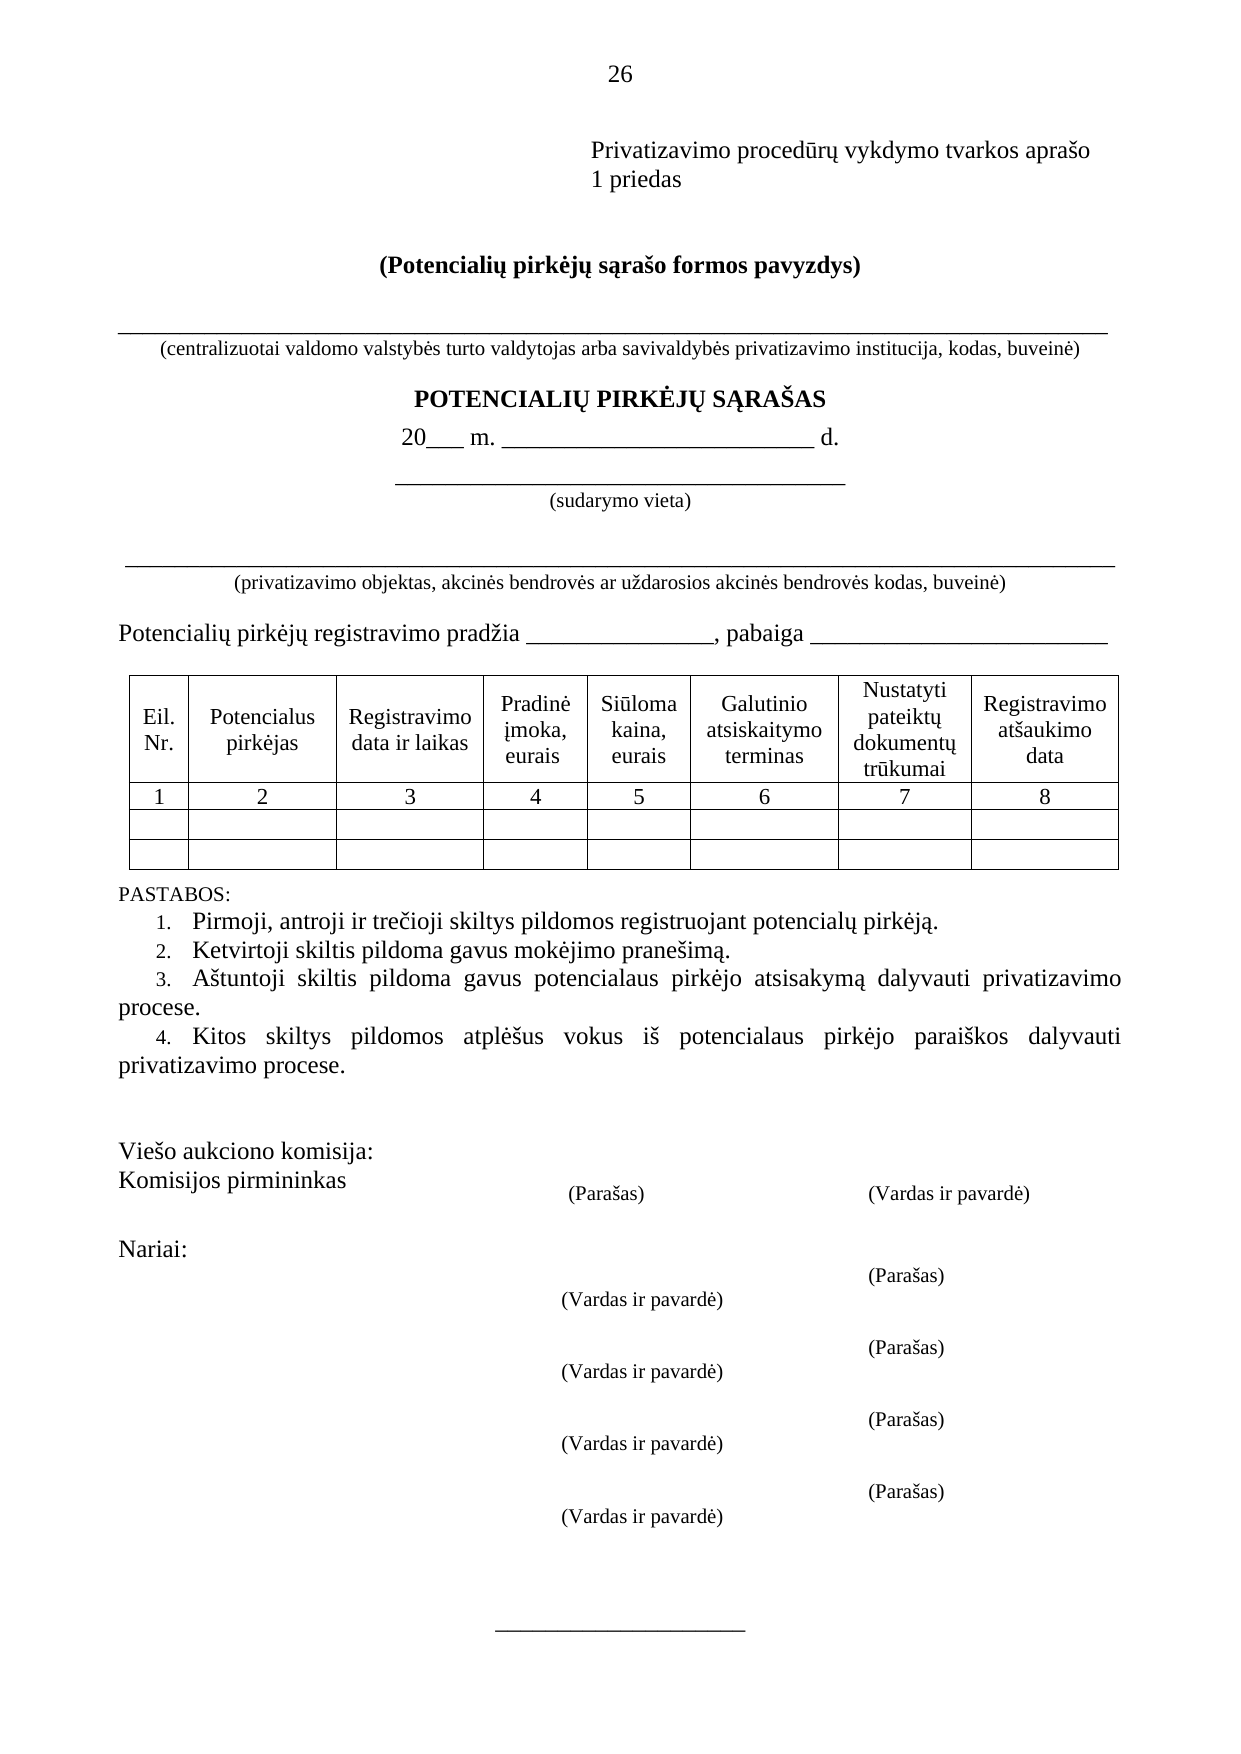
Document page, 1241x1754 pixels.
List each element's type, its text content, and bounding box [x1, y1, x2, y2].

table_header Nustatyti pateiktų dokumentų trūkumai [839, 676, 971, 782]
text Nariai: [118, 1234, 1122, 1263]
table_cell 8 [972, 783, 1118, 809]
table_cell [972, 840, 1118, 869]
text 1. Pirmoji, antroji ir trečioji skiltys pildomos registruojant potencialų pirkėją. [156, 906, 1122, 935]
table_cell [691, 840, 838, 869]
text (Parašas) (Vardas ir pavardė) [343, 1407, 1122, 1455]
table_cell [337, 810, 483, 839]
table_cell 7 [839, 783, 971, 809]
table_header Pradinė įmoka, eurais [484, 676, 587, 782]
table_cell [691, 810, 838, 839]
text Viešo aukciono komisija: [118, 1136, 1122, 1165]
table_cell 3 [337, 783, 483, 809]
table_cell [972, 810, 1118, 839]
text (centralizuotai valdomo valstybės turto valdytojas arba savivaldybės privatizavimo institucija, kodas, buveinė) [118, 336, 1122, 360]
table_header Registravimo atšaukimo data [972, 676, 1118, 782]
table_header Siūloma kaina, eurais [588, 676, 690, 782]
table_header Eil. Nr. [130, 676, 188, 782]
table_cell [189, 810, 336, 839]
table_header Potencialus pirkėjas [189, 676, 336, 782]
table_cell [588, 840, 690, 869]
text –––––––––––––––––––– [118, 1614, 1122, 1643]
text 2. Ketvirtoji skiltis pildoma gavus mokėjimo pranešimą. [118, 935, 1122, 963]
text Potencialių pirkėjų registravimo pradžia _______________, pabaiga [118, 618, 1122, 647]
table_header Registravimo data ir laikas [337, 676, 483, 782]
text Komisijos pirmininkas (Parašas) (Vardas ir pavardė) [118, 1165, 1122, 1205]
text 3. Aštuntoji skiltis pildoma gavus potencialaus pirkėjo atsisakymą dalyvauti privatizavimo procese. [118, 963, 1122, 1021]
text 20___ m. _________________________ d. [118, 413, 1122, 451]
table_cell 6 [691, 783, 838, 809]
text (Parašas) (Vardas ir pavardė) [343, 1263, 1122, 1311]
table_cell [484, 840, 587, 869]
table_header Galutinio atsiskaitymo terminas [691, 676, 838, 782]
table_cell 1 [130, 783, 188, 809]
text (privatizavimo objektas, akcinės bendrovės ar uždarosios akcinės bendrovės kodas, buveinė) [118, 570, 1122, 594]
table_cell [588, 810, 690, 839]
table_cell 5 [588, 783, 690, 809]
text Privatizavimo procedūrų vykdymo tvarkos aprašo 1 priedas [591, 135, 1122, 193]
table_cell [337, 840, 483, 869]
text 4. Kitos skiltys pildomos atplėšus vokus iš potencialaus pirkėjo paraiškos dalyvauti privatizavimo procese. [118, 1021, 1122, 1078]
text (Parašas) (Vardas ir pavardė) [343, 1479, 1122, 1528]
table_cell [130, 810, 188, 839]
table_cell 2 [189, 783, 336, 809]
table_cell [839, 840, 971, 869]
table_cell [189, 840, 336, 869]
text (sudarymo vieta) [118, 488, 1122, 512]
text POTENCIALIŲ PIRKĖJŲ SĄRAŠAS [118, 384, 1122, 413]
table_cell [484, 810, 587, 839]
table_cell 4 [484, 783, 587, 809]
text (Potencialių pirkėjų sąrašo formos pavyzdys) [118, 250, 1122, 279]
table_cell [839, 810, 971, 839]
table_cell [130, 840, 188, 869]
text Pastabos: [118, 882, 1122, 906]
text (Parašas) (Vardas ir pavardė) [343, 1335, 1122, 1383]
text ____________________________________ [118, 451, 1122, 488]
